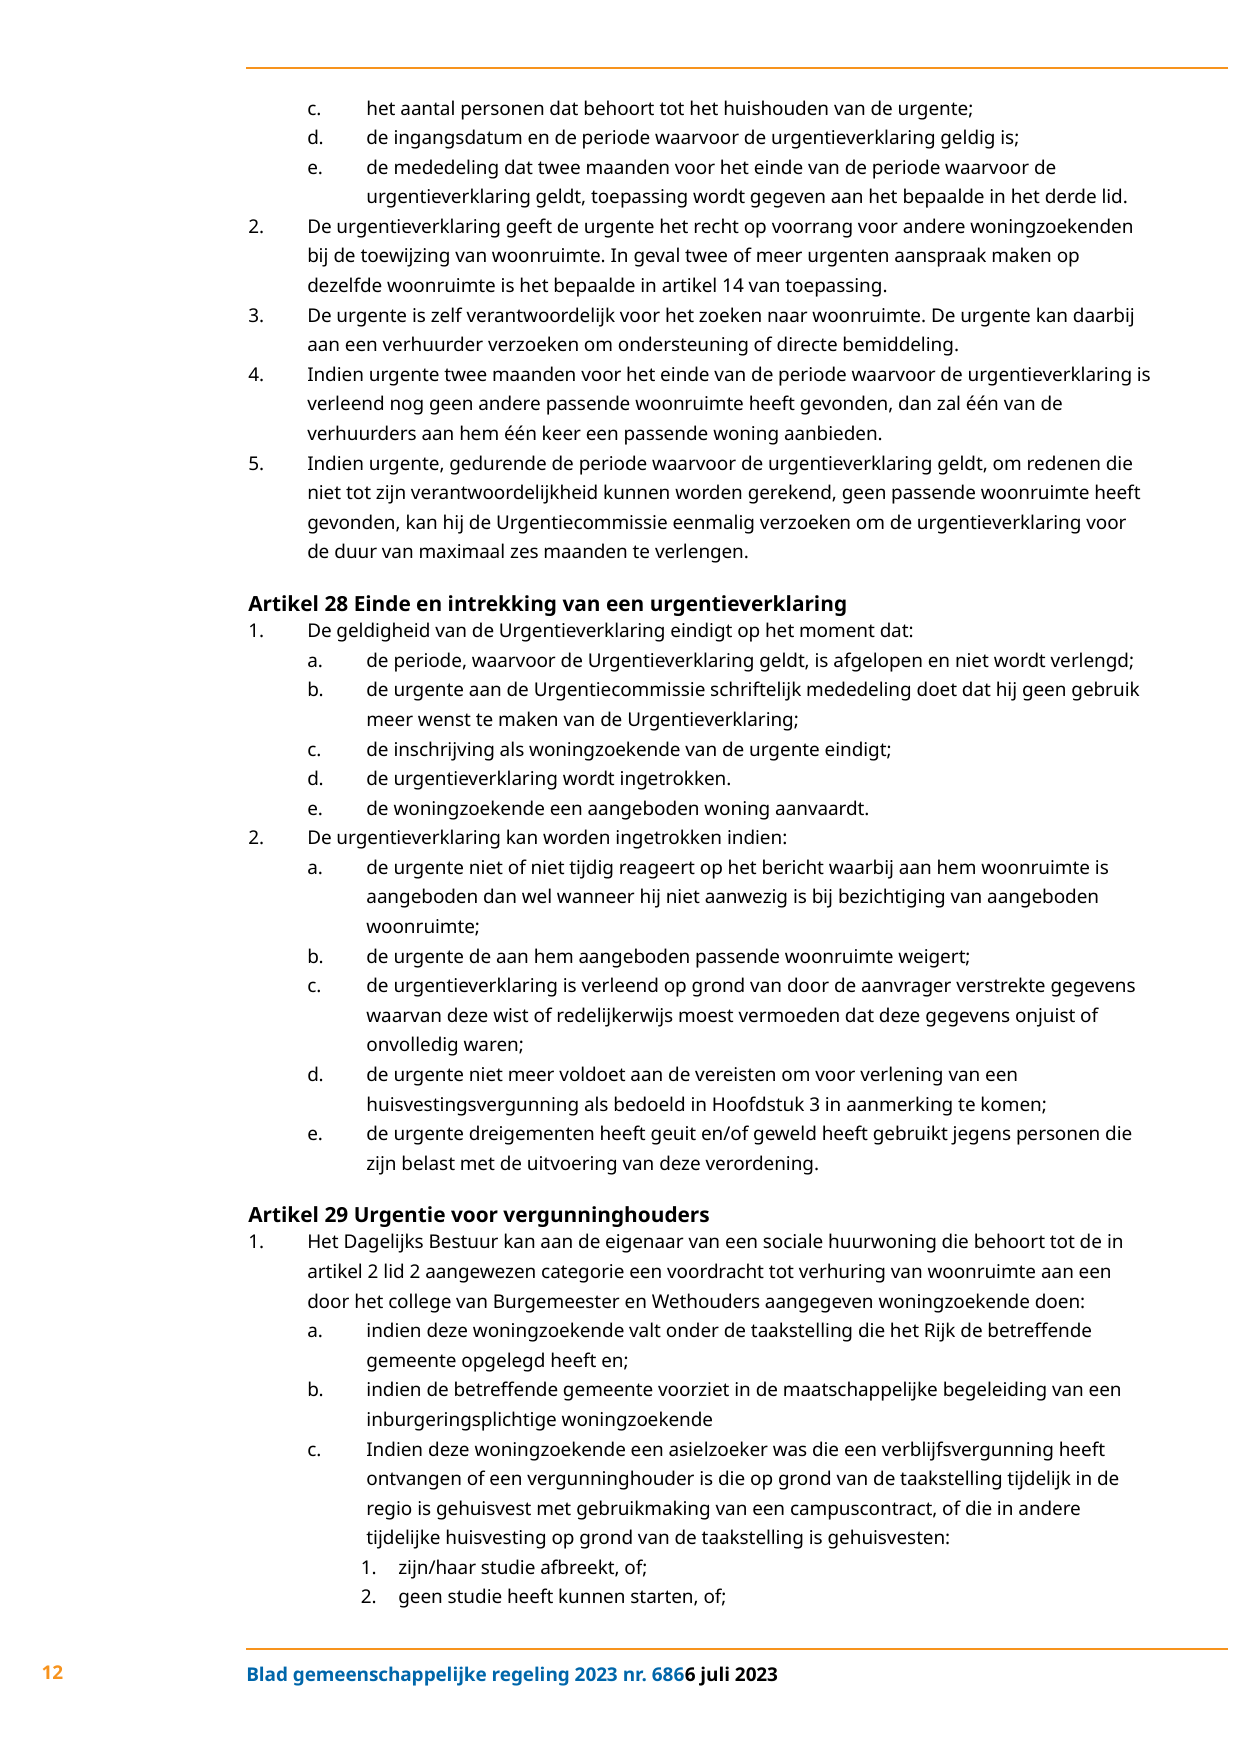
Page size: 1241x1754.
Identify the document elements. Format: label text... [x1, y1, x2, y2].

list de urgente niet of niet tijdig reageert op het bericht waarbij aan hem woonruimte is aangeboden dan wel wanneer hij niet aanwezig is bij bezichtiging van aangeboden woonruimte; [307, 854, 1152, 939]
list de periode, waarvoor de Urgentieverklaring geldt, is afgelopen en niet wordt verlengd; [307, 647, 1152, 673]
list De urgente is zelf verantwoordelijk voor het zoeken naar woonruimte. De urgente kan daarbij aan een verhuurder verzoeken om ondersteuning of directe bemiddeling. [248, 302, 1152, 357]
list Het Dagelijks Bestuur kan aan de eigenaar van een sociale huurwoning die behoort tot de in artikel 2 lid 2 aangewezen categorie een voordracht tot verhuring van woonruimte aan een door het college van Burgemeester en Wethouders aangegeven woningzoekende doen: [248, 1229, 1152, 1314]
list Indien urgente twee maanden voor het einde van de periode waarvoor de urgentieverklaring is verleend nog geen andere passende woonruimte heeft gevonden, dan zal één van de verhuurders aan hem één keer een passende woning aanbieden. [248, 361, 1152, 446]
list de urgente de aan hem aangeboden passende woonruimte weigert; [307, 943, 1152, 968]
list De geldigheid van de Urgentieverklaring eindigt op het moment dat: [248, 617, 1152, 643]
list De urgentieverklaring geeft de urgente het recht op voorrang voor andere woningzoekenden bij de toewijzing van woonruimte. In geval twee of meer urgenten aanspraak maken op dezelfde woonruimte is het bepaalde in artikel 14 van toepassing. [248, 213, 1152, 298]
list de woningzoekende een aangeboden woning aanvaardt. [307, 795, 1152, 821]
list het aantal personen dat behoort tot het huishouden van de urgente; [307, 95, 1152, 121]
list Indien urgente, gedurende de periode waarvoor de urgentieverklaring geldt, om redenen die niet tot zijn verantwoordelijkheid kunnen worden gerekend, geen passende woonruimte heeft gevonden, kan hij de Urgentiecommissie eenmalig verzoeken om de urgentieverklaring voor de duur van maximaal zes maanden te verlengen. [248, 450, 1152, 564]
list indien de betreffende gemeente voorziet in de maatschappelijke begeleiding van een inburgeringsplichtige woningzoekende [307, 1377, 1152, 1432]
list de urgentieverklaring wordt ingetrokken. [307, 765, 1152, 791]
list Indien deze woningzoekende een asielzoeker was die een verblijfsvergunning heeft ontvangen of een vergunninghouder is die op grond van de taakstelling tijdelijk in de regio is gehuisvest met gebruikmaking van een campuscontract, of die in andere tijdelijke huisvesting op grond van de taakstelling is gehuisvesten: [307, 1436, 1152, 1550]
list geen studie heeft kunnen starten, of; [361, 1584, 1152, 1609]
list de ingangsdatum en de periode waarvoor de urgentieverklaring geldig is; [307, 124, 1152, 150]
text Artikel 29 Urgentie voor vergunninghouders [248, 1200, 1152, 1229]
list indien deze woningzoekende valt onder de taakstelling die het Rijk de betreffende gemeente opgelegd heeft en; [307, 1317, 1152, 1373]
list de urgente aan de Urgentiecommissie schriftelijk mededeling doet dat hij geen gebruik meer wenst te maken van de Urgentieverklaring; [307, 677, 1152, 732]
list de urgente dreigementen heeft geuit en/of geweld heeft gebruikt jegens personen die zijn belast met de uitvoering van deze verordening. [307, 1120, 1152, 1176]
list De urgentieverklaring kan worden ingetrokken indien: [248, 824, 1152, 850]
picture [41, 47, 231, 172]
list de urgentieverklaring is verleend op grond van door de aanvrager verstrekte gegevens waarvan deze wist of redelijkerwijs moest vermoeden dat deze gegevens onjuist of onvolledig waren; [307, 972, 1152, 1057]
text Artikel 28 Einde en intrekking van een urgentieverklaring [248, 589, 1152, 617]
list de urgente niet meer voldoet aan de vereisten om voor verlening van een huisvestingsvergunning als bedoeld in Hoofdstuk 3 in aanmerking te komen; [307, 1061, 1152, 1116]
list de mededeling dat twee maanden voor het einde van de periode waarvoor de urgentieverklaring geldt, toepassing wordt gegeven aan het bepaalde in het derde lid. [307, 154, 1152, 209]
list zijn/haar studie afbreekt, of; [361, 1554, 1152, 1580]
list de inschrijving als woningzoekende van de urgente eindigt; [307, 736, 1152, 761]
